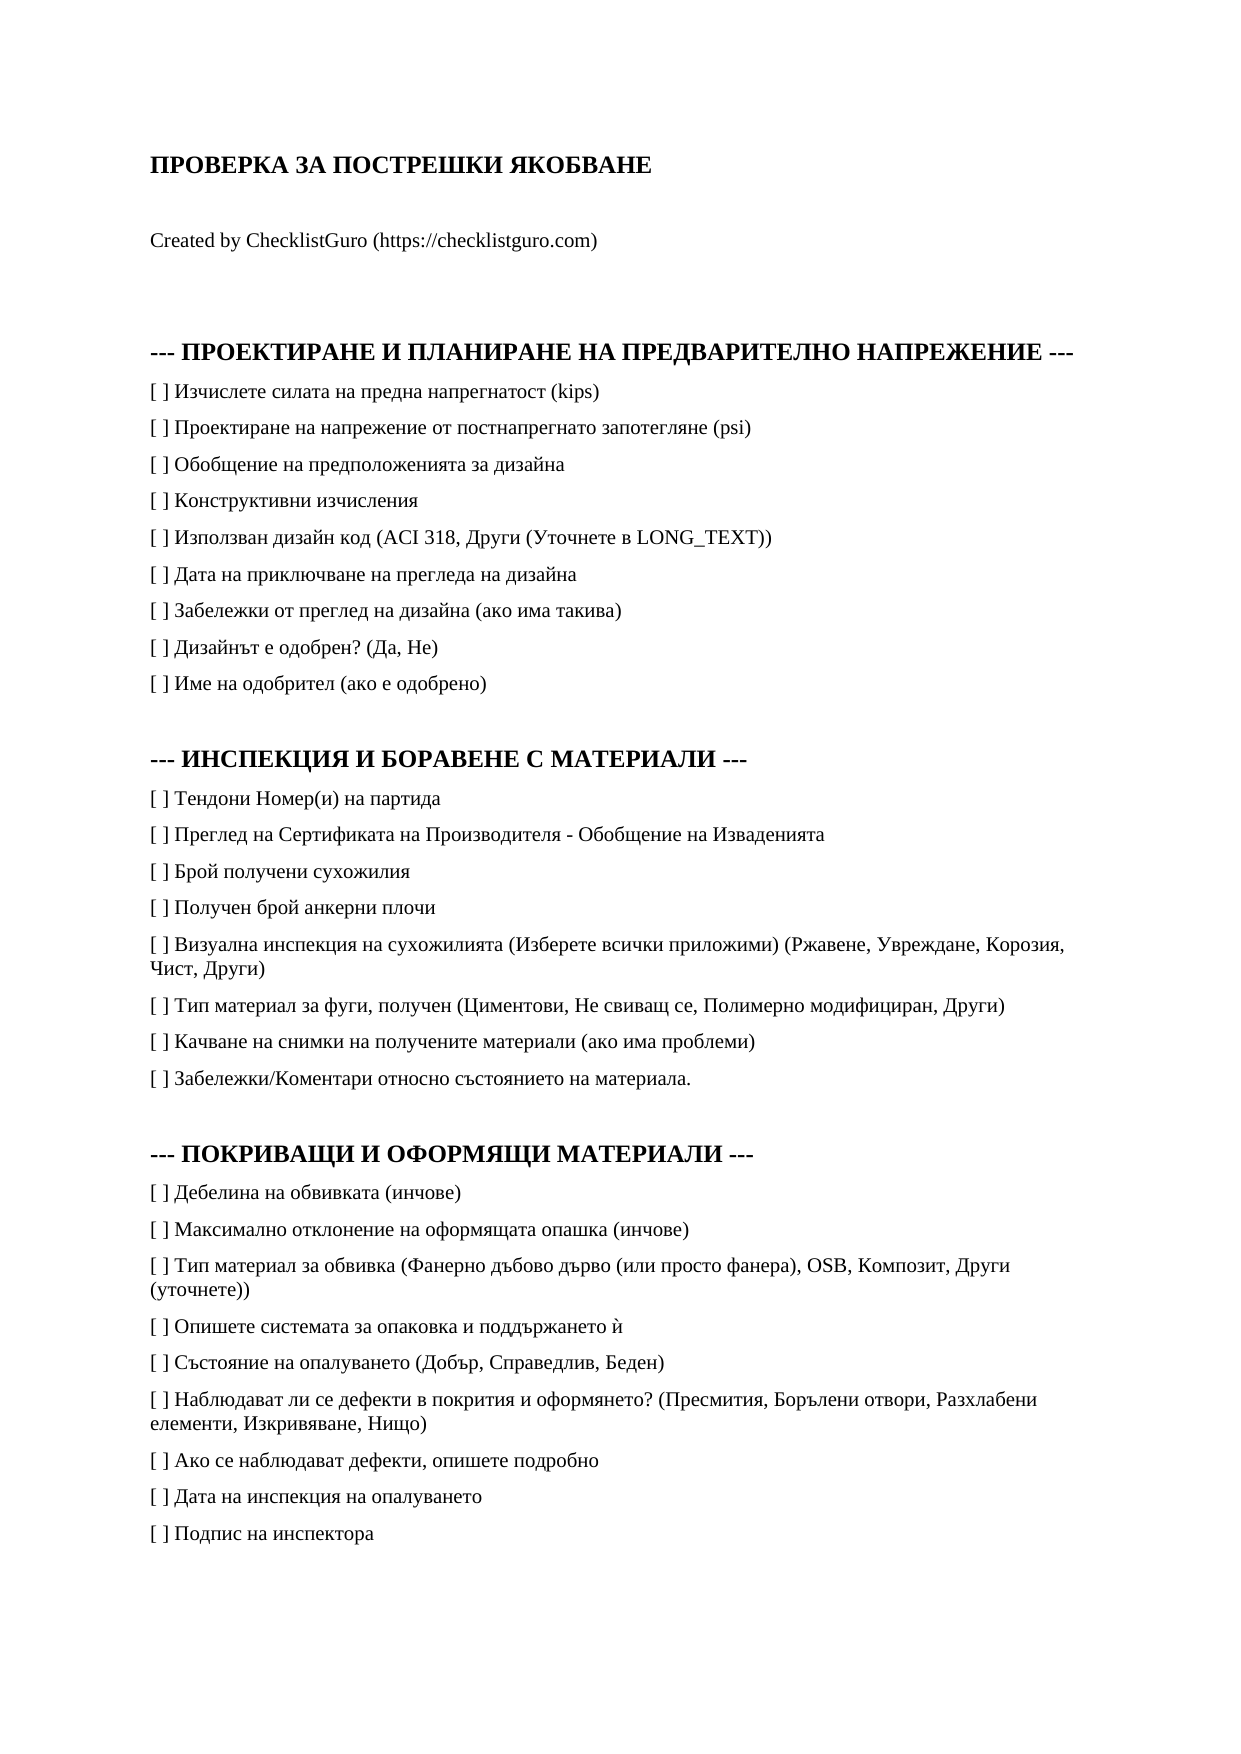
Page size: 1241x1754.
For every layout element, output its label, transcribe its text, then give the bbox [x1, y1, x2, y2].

text [ ] Изчислете силата на предна напрегнатост (kips) [150, 379, 1090, 403]
text [ ] Конструктивни изчисления [150, 488, 1090, 512]
text [ ] Обобщение на предположенията за дизайна [150, 452, 1090, 476]
text --- ИНСПЕКЦИЯ И БОРАВЕНЕ С МАТЕРИАЛИ --- [150, 744, 1090, 773]
text [ ] Брой получени сухожилия [150, 859, 1090, 883]
text [ ] Преглед на Сертификата на Производителя - Обобщение на Изваденията [150, 822, 1090, 846]
text [ ] Дебелина на обвивката (инчове) [150, 1180, 1090, 1204]
text [ ] Дата на инспекция на опалуването [150, 1484, 1090, 1508]
text [ ] Име на одобрител (ако е одобрено) [150, 671, 1090, 695]
text [ ] Ако се наблюдават дефекти, опишете подробно [150, 1447, 1090, 1472]
text [ ] Проектиране на напрежение от постнапрегнато запотегляне (psi) [150, 415, 1090, 439]
text [ ] Визуална инспекция на сухожилията (Изберете всички приложими) (Ржавене, Увреждане, Корoзия, Чист, Други) [150, 932, 1090, 980]
text ПРОВЕРКА ЗА ПОСТРЕШКИ ЯКОБВАНЕ [150, 150, 1090, 179]
text [ ] Дизайнът е одобрен? (Да, Не) [150, 635, 1090, 659]
text [ ] Забележки/Коментари относно състоянието на материала. [150, 1066, 1090, 1090]
text [ ] Получен брой анкерни плочи [150, 895, 1090, 919]
text [ ] Максимално отклонение на оформящата опашка (инчове) [150, 1217, 1090, 1241]
text [ ] Използван дизайн код (ACI 318, Други (Уточнете в LONG_TEXT)) [150, 525, 1090, 549]
text [ ] Дата на приключване на прегледа на дизайна [150, 562, 1090, 586]
text [ ] Състояние на опалуването (Добър, Справедлив, Беден) [150, 1350, 1090, 1374]
text [ ] Тендони Номер(и) на партида [150, 786, 1090, 810]
text Created by ChecklistGuro (https://checklistguro.com) [150, 228, 1090, 252]
text [ ] Опишете системата за опаковка и поддържането ѝ [150, 1314, 1090, 1338]
text [ ] Тип материал за фуги, получен (Циментови, Не свиващ се, Полимерно модифициран, Други) [150, 992, 1090, 1017]
text [ ] Качване на снимки на получените материали (ако има проблеми) [150, 1029, 1090, 1053]
text --- ПРОЕКТИРАНЕ И ПЛАНИРАНЕ НА ПРЕДВАРИТЕЛНО НАПРЕЖЕНИЕ --- [150, 337, 1090, 366]
text [ ] Подпис на инспектора [150, 1521, 1090, 1545]
text [ ] Наблюдават ли се дефекти в покрития и оформянето? (Пресмития, Борълени отвори, Разхлабени елементи, Изкривяване, Нищо) [150, 1387, 1090, 1435]
text [ ] Забележки от преглед на дизайна (ако има такива) [150, 598, 1090, 622]
text --- ПОКРИВАЩИ И ОФОРМЯЩИ МАТЕРИАЛИ --- [150, 1139, 1090, 1167]
text [ ] Тип материал за обвивка (Фанерно дъбово дърво (или просто фанера), OSB, Композит, Други (уточнете)) [150, 1253, 1090, 1301]
